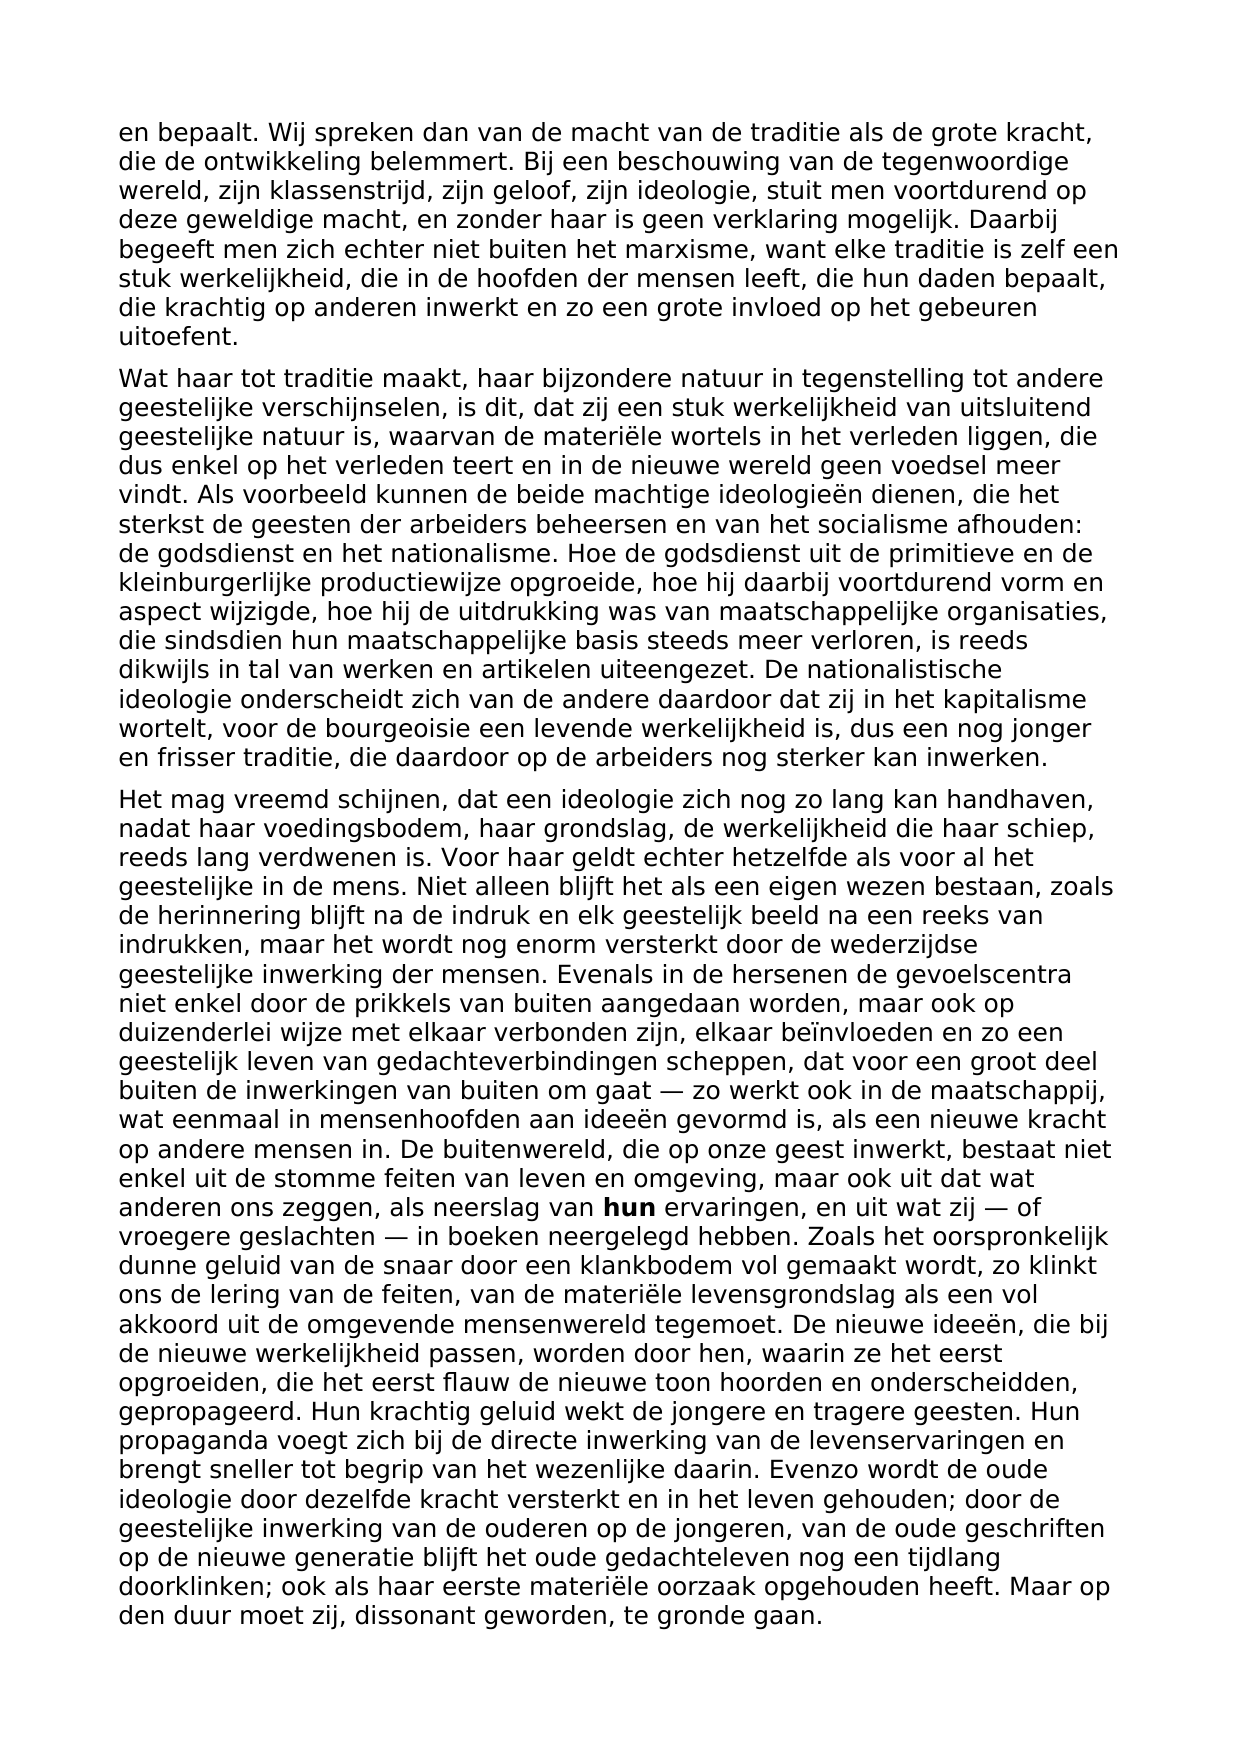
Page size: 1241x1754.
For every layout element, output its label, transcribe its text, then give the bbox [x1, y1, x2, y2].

text Wat haar tot traditie maakt, haar bijzondere natuur in tegenstelling tot andere geestelijke verschijnselen, is dit, dat zij een stuk werkelijkheid van uitsluitend geestelijke natuur is, waarvan de materiële wortels in het verleden liggen, die dus enkel op het verleden teert en in de nieuwe wereld geen voedsel meer vindt. Als voorbeeld kunnen de beide machtige ideologieën dienen, die het sterkst de geesten der arbeiders beheersen en van het socialisme afhouden: de godsdienst en het nationalisme. Hoe de godsdienst uit de primitieve en de kleinburgerlijke productiewijze opgroeide, hoe hij daarbij voortdurend vorm en aspect wijzigde, hoe hij de uitdrukking was van maatschappelijke organisaties, die sindsdien hun maatschappelijke basis steeds meer verloren, is reeds dikwijls in tal van werken en artikelen uiteengezet. De nationalistische ideologie onderscheidt zich van de andere daardoor dat zij in het kapitalisme wortelt, voor de bourgeoisie een levende werkelijkheid is, dus een nog jonger en frisser traditie, die daardoor op de arbeiders nog sterker kan inwerken. [118, 364, 1122, 772]
text Het mag vreemd schijnen, dat een ideologie zich nog zo lang kan handhaven, nadat haar voedingsbodem, haar grondslag, de werkelijkheid die haar schiep, reeds lang verdwenen is. Voor haar geldt echter hetzelfde als voor al het geestelijke in de mens. Niet alleen blijft het als een eigen wezen bestaan, zoals de herinnering blijft na de indruk en elk geestelijk beeld na een reeks van indrukken, maar het wordt nog enorm versterkt door de wederzijdse geestelijke inwerking der mensen. Evenals in de hersenen de gevoelscentra niet enkel door de prikkels van buiten aangedaan worden, maar ook op duizenderlei wijze met elkaar verbonden zijn, elkaar beïnvloeden en zo een geestelijk leven van gedachteverbindingen scheppen, dat voor een groot deel buiten de inwerkingen van buiten om gaat — zo werkt ook in de maatschappij, wat eenmaal in mensenhoofden aan ideeën gevormd is, als een nieuwe kracht op andere mensen in. De buitenwereld, die op onze geest inwerkt, bestaat niet enkel uit de stomme feiten van leven en omgeving, maar ook uit dat wat anderen ons zeggen, als neerslag van hun ervaringen, en uit wat zij — of vroegere geslachten — in boeken neergelegd hebben. Zoals het oorspronkelijk dunne geluid van de snaar door een klankbodem vol gemaakt wordt, zo klinkt ons de lering van de feiten, van de materiële levensgrondslag als een vol akkoord uit de omgevende mensenwereld tegemoet. De nieuwe ideeën, die bij de nieuwe werkelijkheid passen, worden door hen, waarin ze het eerst opgroeiden, die het eerst flauw de nieuwe toon hoorden en onderscheidden, gepropageerd. Hun krachtig geluid wekt de jongere en tragere geesten. Hun propaganda voegt zich bij de directe inwerking van de levenservaringen en brengt sneller tot begrip van het wezenlijke daarin. Evenzo wordt de oude ideologie door dezelfde kracht versterkt en in het leven gehouden; door de geestelijke inwerking van de ouderen op de jongeren, van de oude geschriften op de nieuwe generatie blijft het oude gedachteleven nog een tijdlang doorklinken; ook als haar eerste materiële oorzaak opgehouden heeft. Maar op den duur moet zij, dissonant geworden, te gronde gaan. [118, 785, 1122, 1631]
text en bepaalt. Wij spreken dan van de macht van de traditie als de grote kracht, die de ontwikkeling belemmert. Bij een beschouwing van de tegenwoordige wereld, zijn klassenstrijd, zijn geloof, zijn ideologie, stuit men voortdurend op deze geweldige macht, en zonder haar is geen verklaring mogelijk. Daarbij begeeft men zich echter niet buiten het marxisme, want elke traditie is zelf een stuk werkelijkheid, die in de hoofden der mensen leeft, die hun daden bepaalt, die krachtig op anderen inwerkt en zo een grote invloed op het gebeuren uitoefent. [118, 118, 1122, 351]
